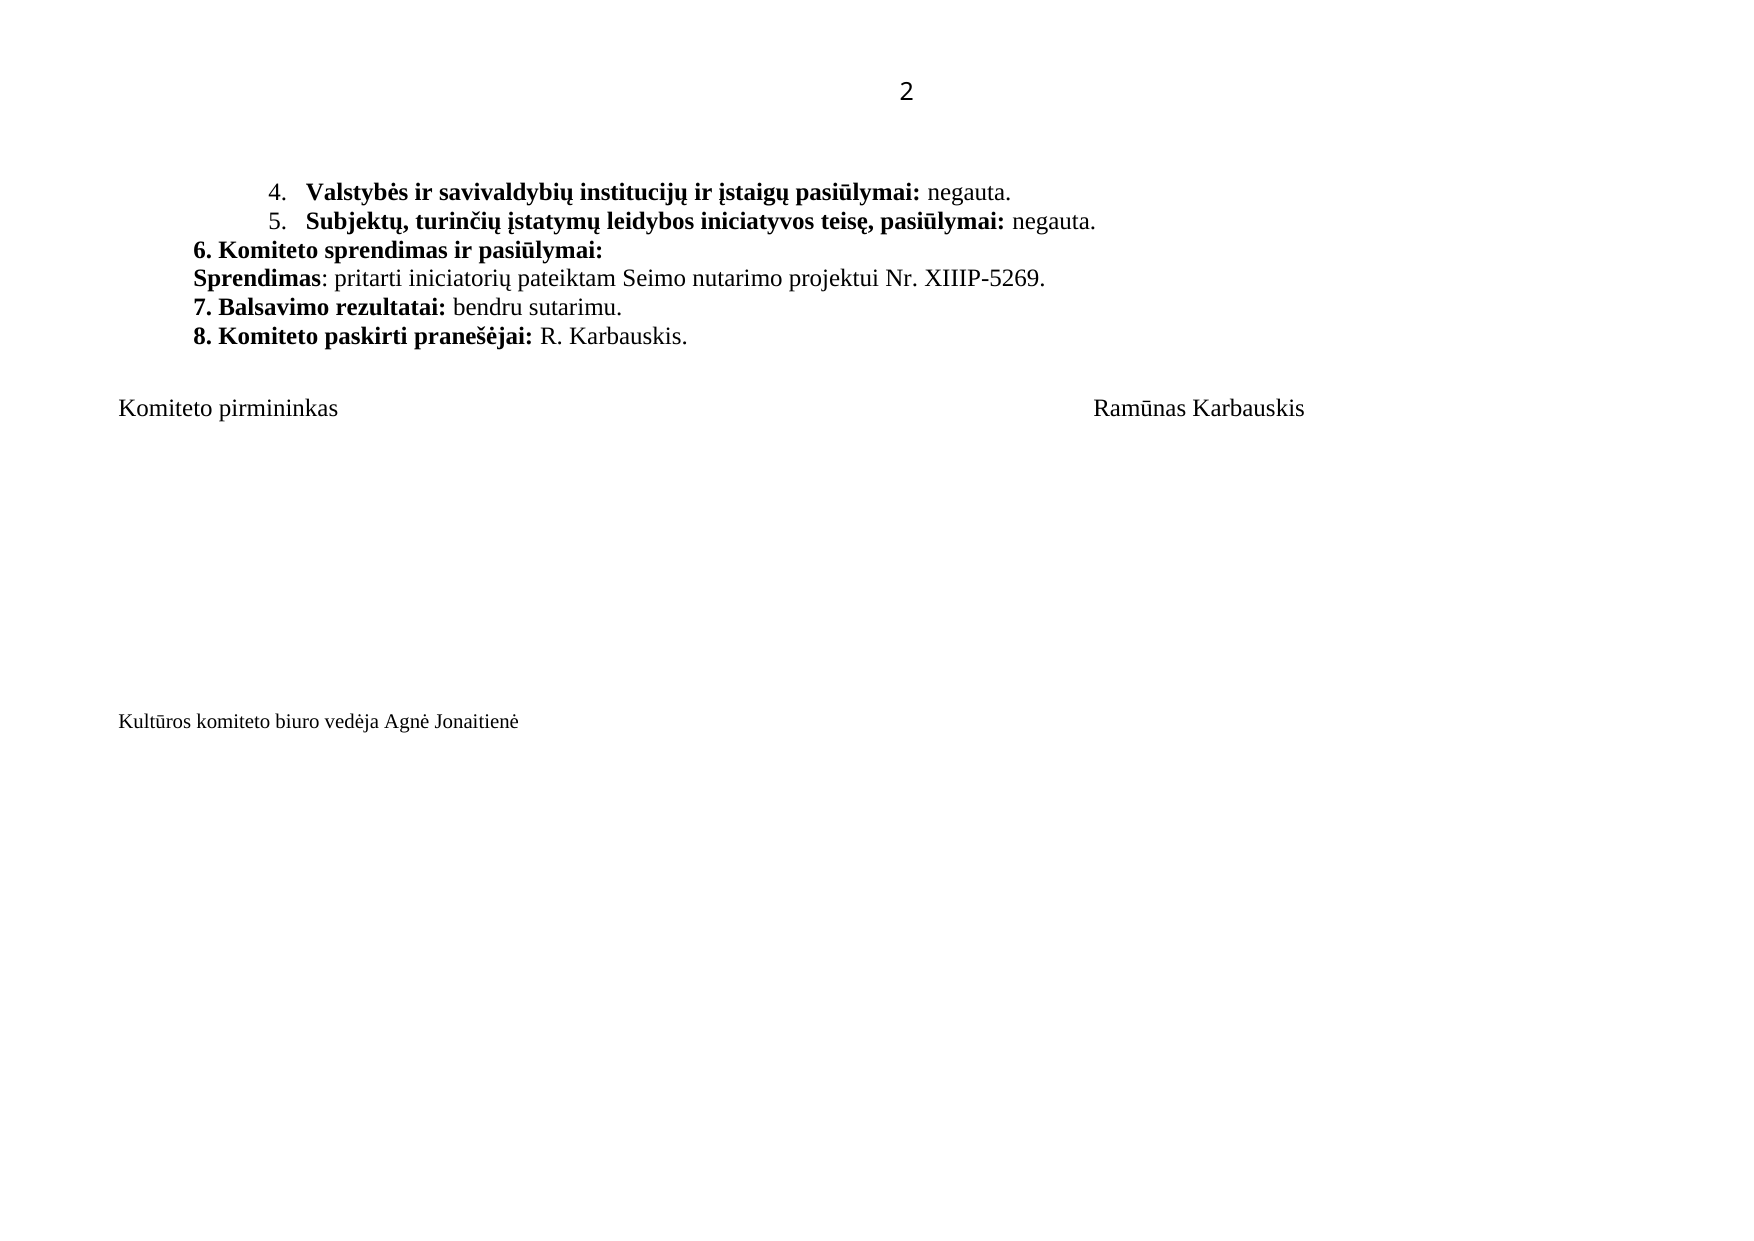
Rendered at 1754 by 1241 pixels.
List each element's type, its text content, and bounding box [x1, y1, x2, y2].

list Subjektų, turinčių įstatymų leidybos iniciatyvos teisę, pasiūlymai: negauta. [268, 206, 1695, 235]
list Valstybės ir savivaldybių institucijų ir įstaigų pasiūlymai: negauta. [268, 177, 1695, 206]
text Kultūros komiteto biuro vedėja Agnė Jonaitienė [118, 709, 1695, 733]
text 8. Komiteto paskirti pranešėjai: R. Karbauskis. [118, 321, 1695, 350]
text 6. Komiteto sprendimas ir pasiūlymai: [118, 235, 1695, 263]
text Sprendimas: pritarti iniciatorių pateiktam Seimo nutarimo projektui Nr. XIIIP-5269. [118, 263, 1695, 292]
text Komiteto pirmininkas Ramūnas Karbauskis [118, 393, 1695, 422]
text 7. Balsavimo rezultatai: bendru sutarimu. [118, 292, 1695, 321]
